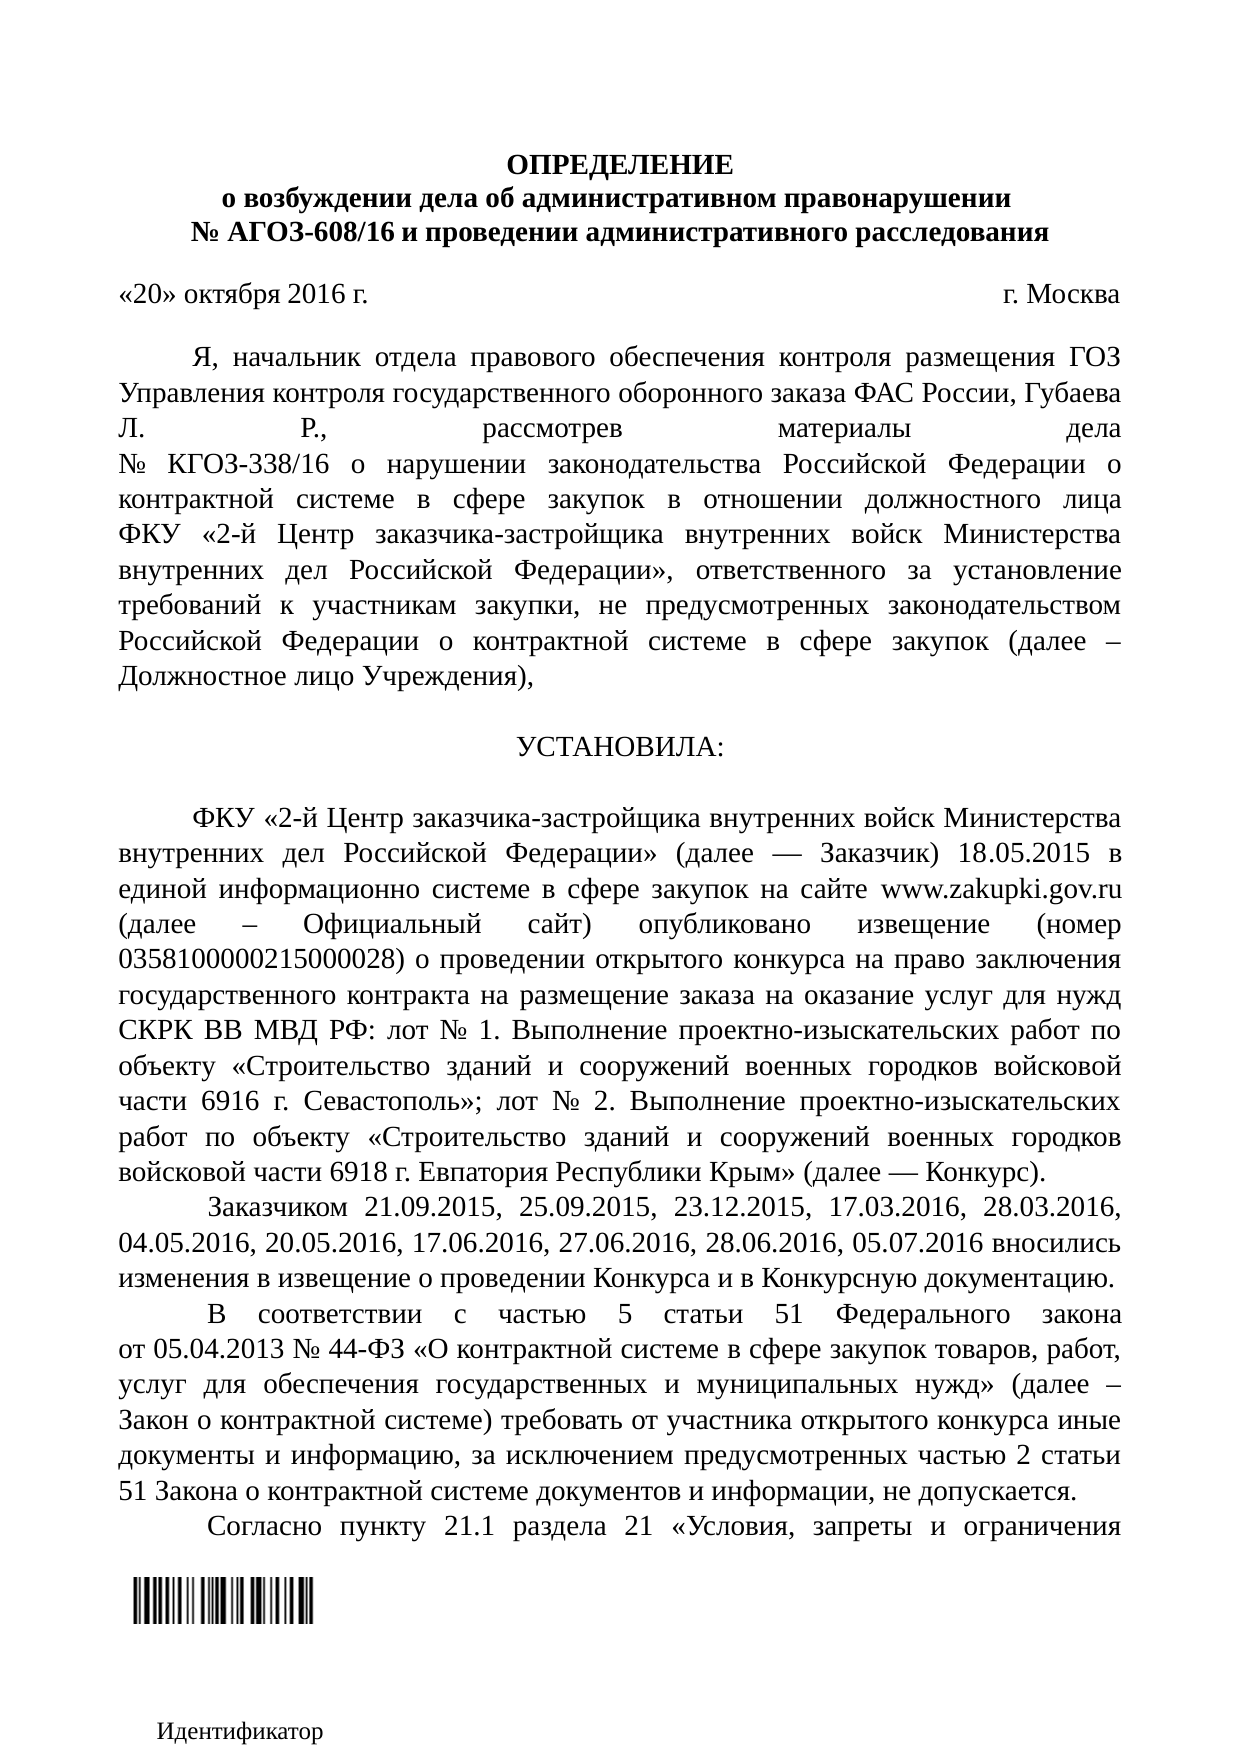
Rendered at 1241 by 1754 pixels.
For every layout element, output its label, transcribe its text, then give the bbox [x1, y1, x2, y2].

text В соответствии с частью 5 статьи 51 Федерального закона от 05.04.2013 № 44-ФЗ «О контрактной системе в сфере закупок товаров, работ, услуг для обеспечения государственных и муниципальных нужд» (далее – Закон о контрактной системе) требовать от участника открытого конкурса иные документы и информацию, за исключением предусмотренных частью 2 статьи 51 Закона о контрактной системе документов и информации, не допускается. [118, 1295, 1122, 1507]
picture [118, 1577, 331, 1624]
text ФКУ «2-й Центр заказчика-застройщика внутренних войск Министерства внутренних дел Российской Федерации» (далее — Заказчик) 18.05.2015 в единой информационно системе в сфере закупок на сайте www.zakupki.gov.ru (далее – Официальный сайт) опубликовано извещение (номер 0358100000215000028) о проведении открытого конкурса на право заключения государственного контракта на размещение заказа на оказание услуг для нужд СКРК ВВ МВД РФ: лот № 1. Выполнение проектно-изыскательских работ по объекту «Строительство зданий и сооружений военных городков войсковой части 6916 г. Севастополь»; лот № 2. Выполнение проектно-изыскательских работ по объекту «Строительство зданий и сооружений военных городков войсковой части 6918 г. Евпатория Республики Крым» (далее — Конкурс). [118, 799, 1122, 1188]
text Заказчиком 21.09.2015, 25.09.2015, 23.12.2015, 17.03.2016, 28.03.2016, 04.05.2016, 20.05.2016, 17.06.2016, 27.06.2016, 28.06.2016, 05.07.2016 вносились изменения в извещение о проведении Конкурса и в Конкурсную документацию. [118, 1188, 1122, 1295]
text ОПРЕДЕЛЕНИЕ [118, 147, 1122, 180]
text Согласно пункту 21.1 раздела 21 «Условия, запреты и ограничения [118, 1507, 1122, 1543]
text о возбуждении дела об административном правонарушении № АГОЗ-608/16 и проведении административного расследования [118, 180, 1122, 247]
text Я, начальник отдела правового обеспечения контроля размещения ГОЗ Управления контроля государственного оборонного заказа ФАС России, Губаева Л. Р., рассмотрев материалы дела № КГОЗ-338/16 о нарушении законодательства Российской Федерации о контрактной системе в сфере закупок в отношении должностного лица ФКУ «2-й Центр заказчика-застройщика внутренних войск Министерства внутренних дел Российской Федерации», ответственного за установление требований к участникам закупки, не предусмотренных законодательством Российской Федерации о контрактной системе в сфере закупок (далее – Должностное лицо Учреждения), [118, 338, 1122, 693]
text «20» октября 2016 г. г. Москва [118, 276, 1122, 310]
text УСТАНОВИЛА: [118, 728, 1122, 763]
